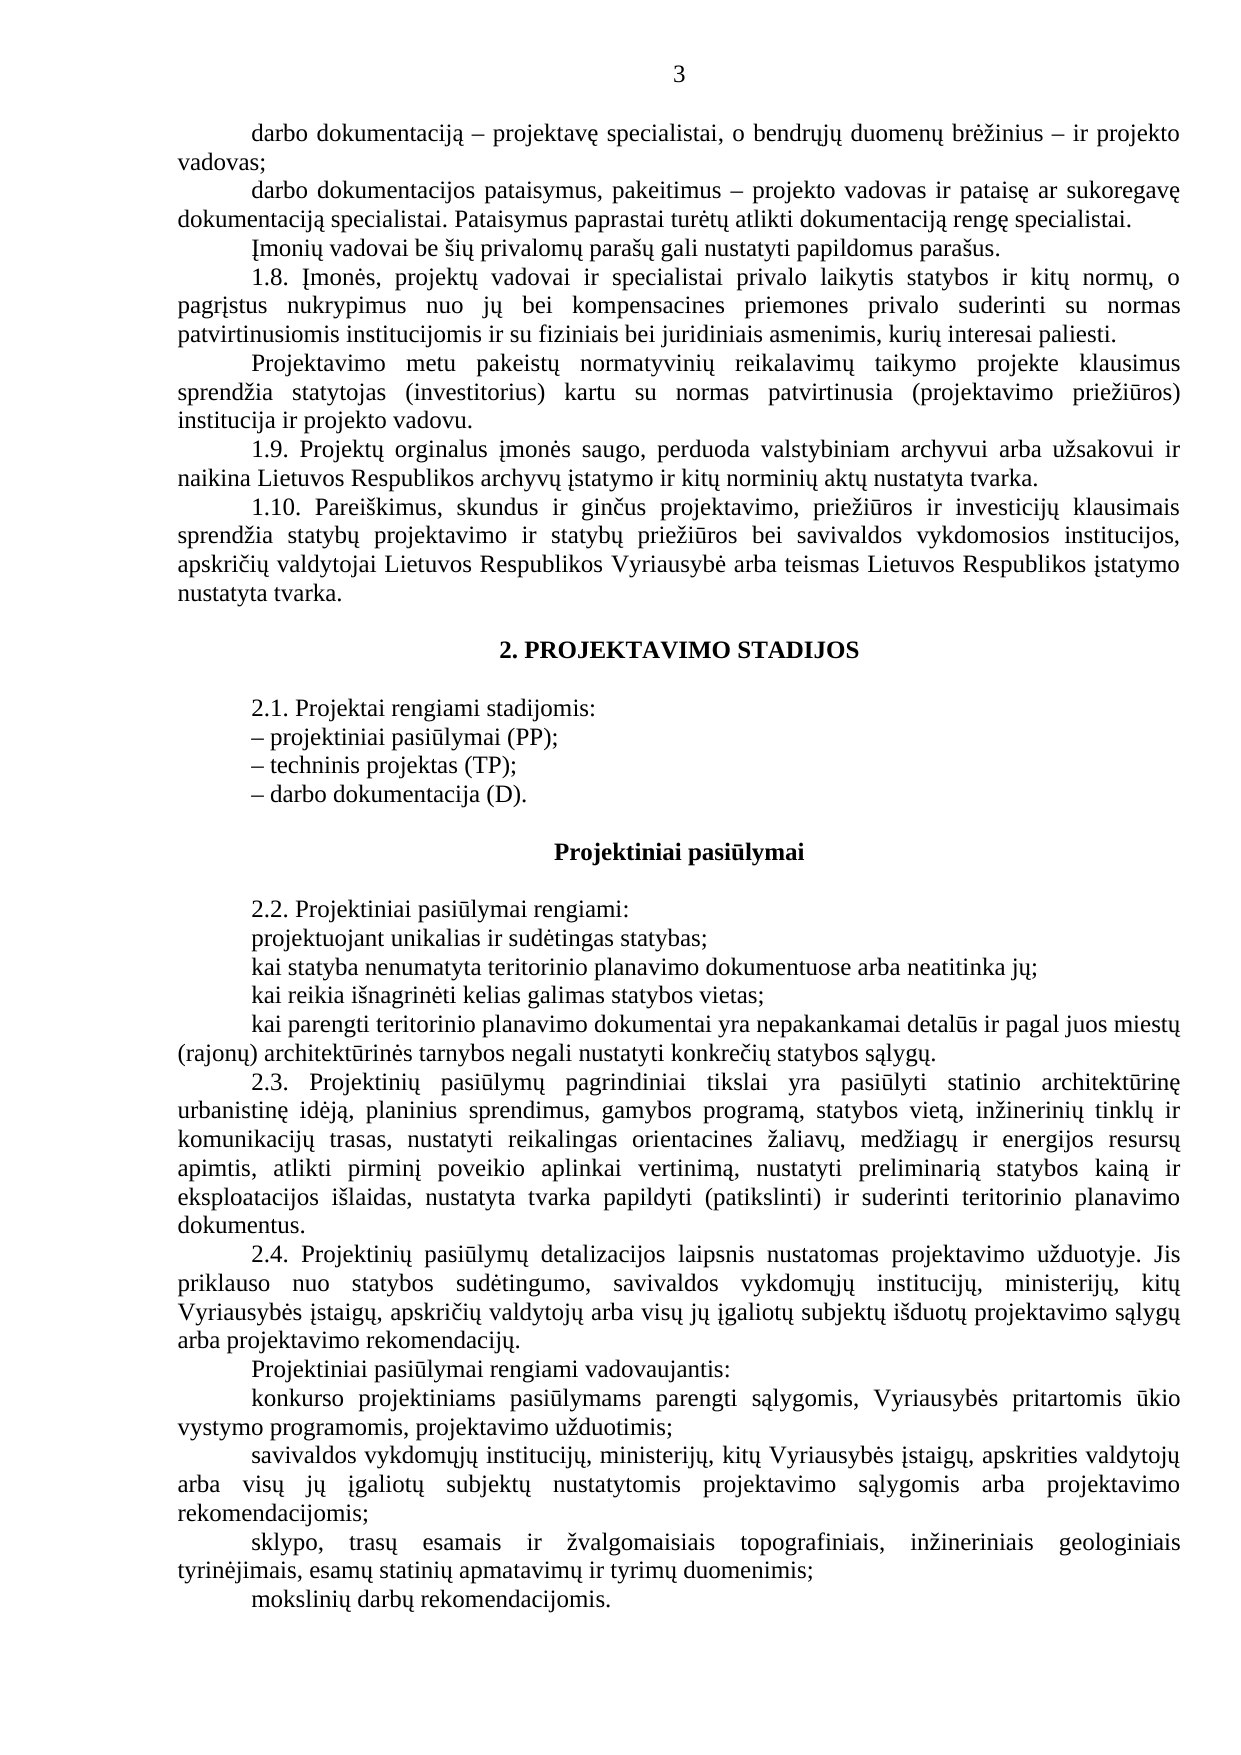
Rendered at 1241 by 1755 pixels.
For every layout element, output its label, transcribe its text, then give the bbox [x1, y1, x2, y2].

text darbo dokumentaciją – projektavę specialistai, o bendrųjų duomenų brėžinius – ir projekto vadovas; [177, 118, 1181, 176]
text mokslinių darbų rekomendacijomis. [177, 1584, 1181, 1613]
text kai parengti teritorinio planavimo dokumentai yra nepakankamai detalūs ir pagal juos miestų (rajonų) architektūrinės tarnybos negali nustatyti konkrečių statybos sąlygų. [177, 1009, 1181, 1067]
text 2.4. Projektinių pasiūlymų detalizacijos laipsnis nustatomas projektavimo užduotyje. Jis priklauso nuo statybos sudėtingumo, savivaldos vykdomųjų institucijų, ministerijų, kitų Vyriausybės įstaigų, apskričių valdytojų arba visų jų įgaliotų subjektų išduotų projektavimo sąlygų arba projektavimo rekomendacijų. [177, 1239, 1181, 1354]
text savivaldos vykdomųjų institucijų, ministerijų, kitų Vyriausybės įstaigų, apskrities valdytojų arba visų jų įgaliotų subjektų nustatytomis projektavimo sąlygomis arba projektavimo rekomendacijomis; [177, 1441, 1181, 1527]
text – techninis projektas (TP); [177, 751, 1181, 779]
text darbo dokumentacijos pataisymus, pakeitimus – projekto vadovas ir pataisę ar sukoregavę dokumentaciją specialistai. Pataisymus paprastai turėtų atlikti dokumentaciją rengę specialistai. [177, 176, 1181, 233]
text 2.1. Projektai rengiami stadijomis: [177, 693, 1181, 722]
text Įmonių vadovai be šių privalomų parašų gali nustatyti papildomus parašus. [177, 233, 1181, 262]
text konkurso projektiniams pasiūlymams parengti sąlygomis, Vyriausybės pritartomis ūkio vystymo programomis, projektavimo užduotimis; [177, 1383, 1181, 1441]
text – projektiniai pasiūlymai (PP); [177, 722, 1181, 751]
text – darbo dokumentacija (D). [177, 779, 1181, 808]
text 1.9. Projektų orginalus įmonės saugo, perduoda valstybiniam archyvui arba užsakovui ir naikina Lietuvos Respublikos archyvų įstatymo ir kitų norminių aktų nustatyta tvarka. [177, 434, 1181, 492]
text kai reikia išnagrinėti kelias galimas statybos vietas; [177, 981, 1181, 1009]
text Projektiniai pasiūlymai [177, 837, 1181, 866]
text 2.3. Projektinių pasiūlymų pagrindiniai tikslai yra pasiūlyti statinio architektūrinę urbanistinę idėją, planinius sprendimus, gamybos programą, statybos vietą, inžinerinių tinklų ir komunikacijų trasas, nustatyti reikalingas orientacines žaliavų, medžiagų ir energijos resursų apimtis, atlikti pirminį poveikio aplinkai vertinimą, nustatyti preliminarią statybos kainą ir eksploatacijos išlaidas, nustatyta tvarka papildyti (patikslinti) ir suderinti teritorinio planavimo dokumentus. [177, 1067, 1181, 1239]
text projektuojant unikalias ir sudėtingas statybas; [177, 923, 1181, 952]
text 1.10. Pareiškimus, skundus ir ginčus projektavimo, priežiūros ir investicijų klausimais sprendžia statybų projektavimo ir statybų priežiūros bei savivaldos vykdomosios institucijos, apskričių valdytojai Lietuvos Respublikos Vyriausybė arba teismas Lietuvos Respublikos įstatymo nustatyta tvarka. [177, 492, 1181, 607]
text 2. PROJEKTAVIMO STADIJOS [177, 636, 1181, 664]
text 2.2. Projektiniai pasiūlymai rengiami: [177, 894, 1181, 923]
text Projektiniai pasiūlymai rengiami vadovaujantis: [177, 1354, 1181, 1383]
text kai statyba nenumatyta teritorinio planavimo dokumentuose arba neatitinka jų; [177, 952, 1181, 981]
text sklypo, trasų esamais ir žvalgomaisiais topografiniais, inžineriniais geologiniais tyrinėjimais, esamų statinių apmatavimų ir tyrimų duomenimis; [177, 1527, 1181, 1584]
text Projektavimo metu pakeistų normatyvinių reikalavimų taikymo projekte klausimus sprendžia statytojas (investitorius) kartu su normas patvirtinusia (projektavimo priežiūros) institucija ir projekto vadovu. [177, 348, 1181, 434]
text 1.8. Įmonės, projektų vadovai ir specialistai privalo laikytis statybos ir kitų normų, o pagrįstus nukrypimus nuo jų bei kompensacines priemones privalo suderinti su normas patvirtinusiomis institucijomis ir su fiziniais bei juridiniais asmenimis, kurių interesai paliesti. [177, 262, 1181, 348]
